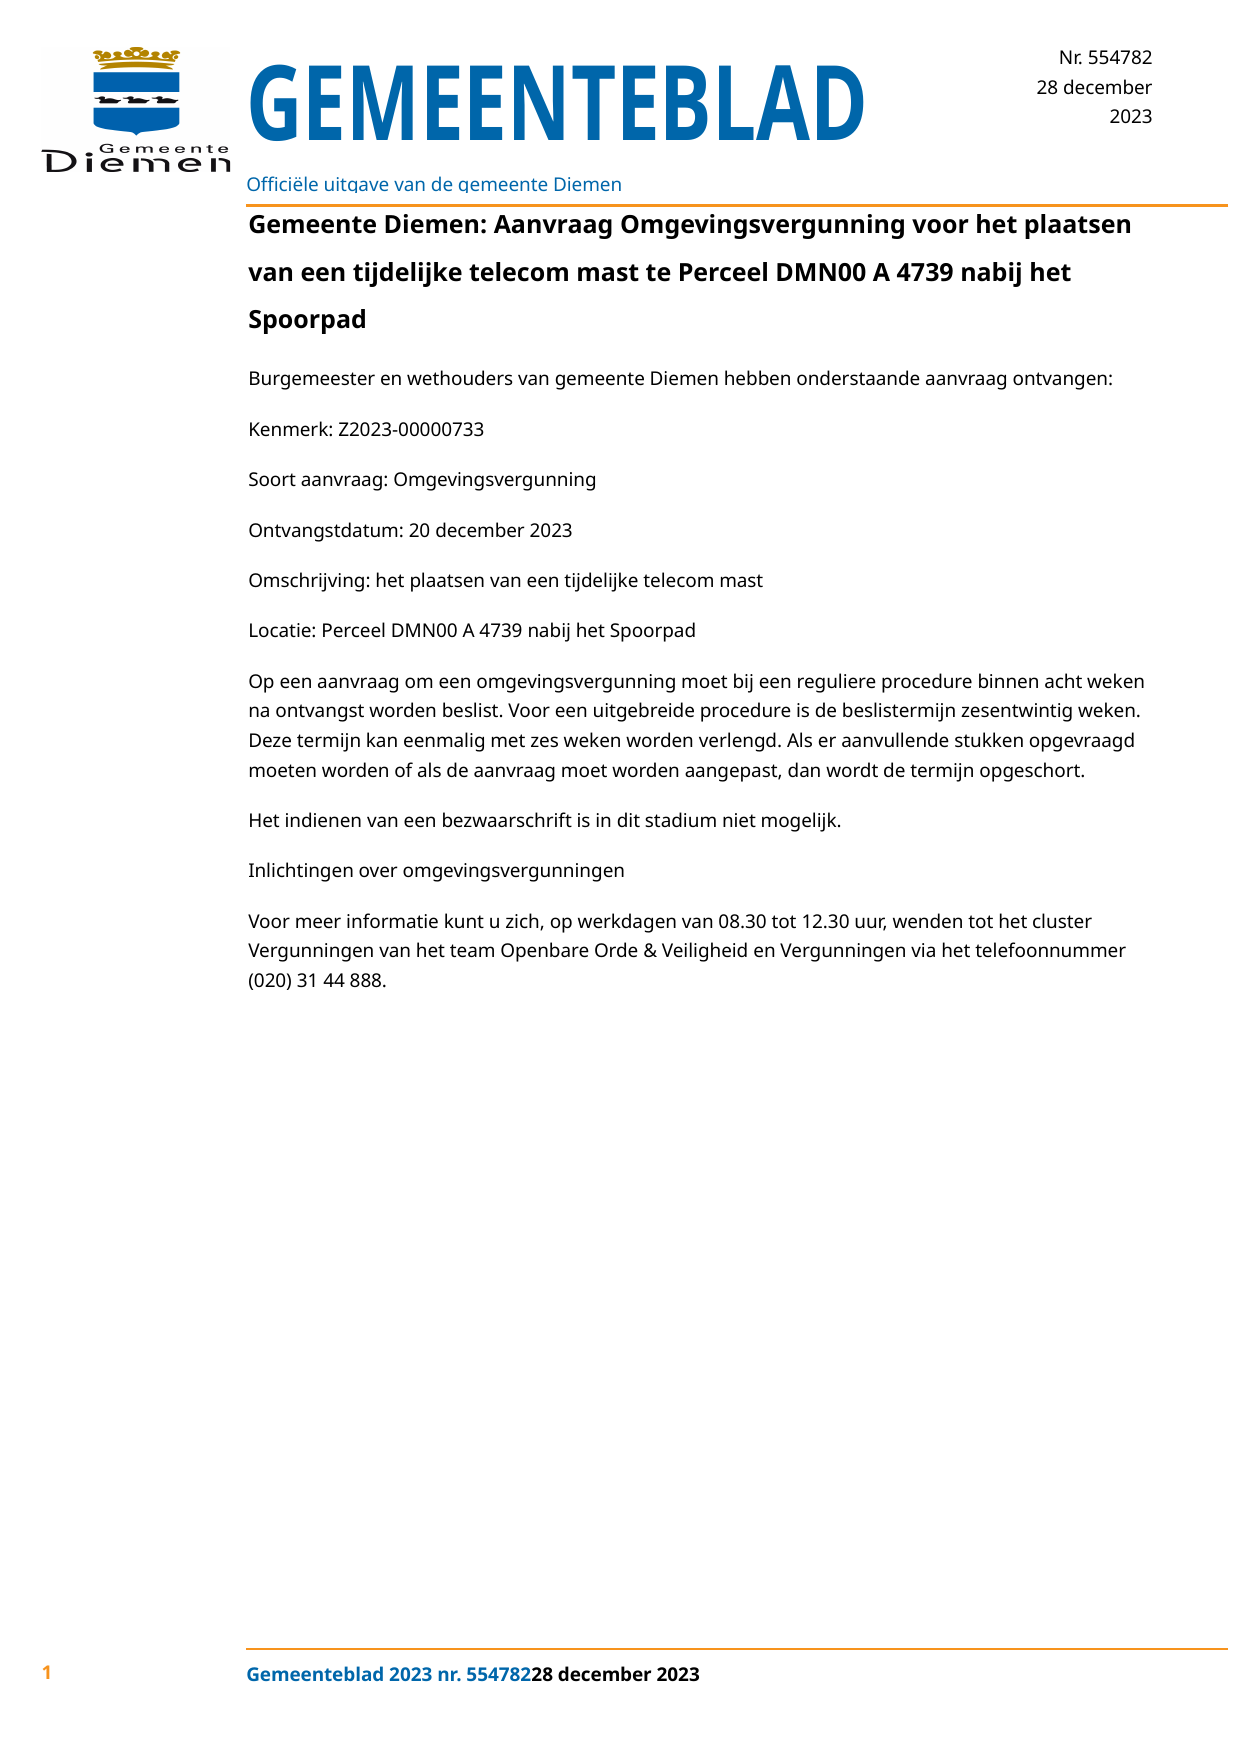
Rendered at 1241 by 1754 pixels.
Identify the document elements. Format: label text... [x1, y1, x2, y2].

text Ontvangstdatum: 20 december 2023 [248, 517, 1152, 542]
text Voor meer informatie kunt u zich, op werkdagen van 08.30 tot 12.30 uur, wenden tot het cluster Vergunningen van het team Openbare Orde & Veiligheid en Vergunningen via het telefoonnummer (020) 31 44 888. [248, 908, 1152, 993]
text Burgemeester en wethouders van gemeente Diemen hebben onderstaande aanvraag ontvangen: [248, 366, 1152, 391]
picture [41, 47, 231, 172]
text Op een aanvraag om een omgevingsvergunning moet bij een reguliere procedure binnen acht weken na ontvangst worden beslist. Voor een uitgebreide procedure is de beslistermijn zesentwintig weken. Deze termijn kan eenmalig met zes weken worden verlengd. Als er aanvullende stukken opgevraagd moeten worden of als de aanvraag moet worden aangepast, dan wordt de termijn opgeschort. [248, 668, 1152, 782]
text Het indienen van een bezwaarschrift is in dit stadium niet mogelijk. [248, 807, 1152, 833]
text Inlichtingen over omgevingsvergunningen [248, 858, 1152, 883]
text Locatie: Perceel DMN00 A 4739 nabij het Spoorpad [248, 618, 1152, 643]
text Kenmerk: Z2023-00000733 [248, 416, 1152, 442]
text Soort aanvraag: Omgevingsvergunning [248, 466, 1152, 492]
text Omschrijving: het plaatsen van een tijdelijke telecom mast [248, 567, 1152, 593]
text Gemeente Diemen: Aanvraag Omgevingsvergunning voor het plaatsen van een tijdelijke telecom mast te Perceel DMN00 A 4739 nabij het Spoorpad [248, 207, 1152, 336]
